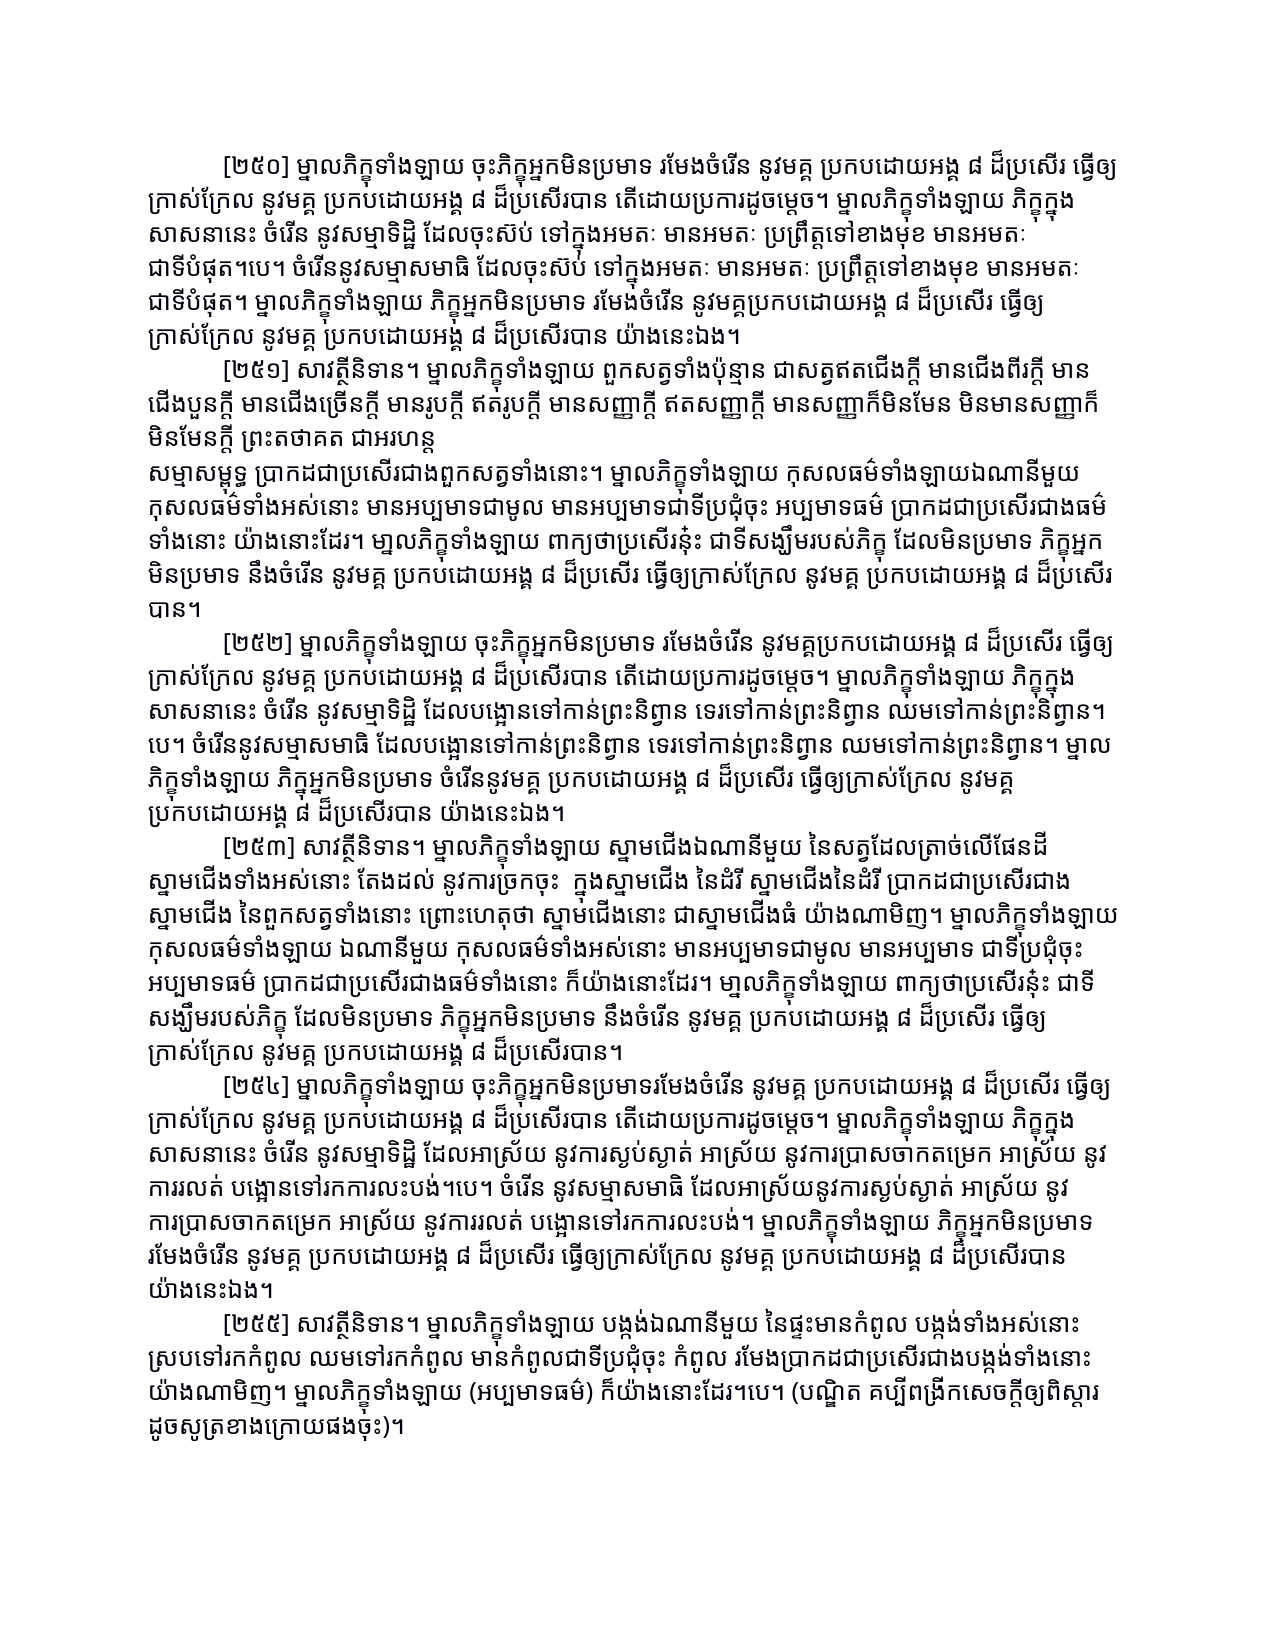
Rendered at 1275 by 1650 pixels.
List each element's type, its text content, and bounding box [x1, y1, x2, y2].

text [២៥២] ម្នាលភិក្ខុទាំងឡាយ ចុះភិក្ខុអ្នកមិនប្រមាទ រមែងចំរើន នូវមគ្គប្រ​កប​​ដោយអង្គ ៨ ដ៏ប្រសើរ ធ្វើឲ្យក្រាស់ក្រែល នូវមគ្គ ប្រកបដោយអង្គ ៨ ដ៏ប្រសើរបាន តើដោយប្រការដូចម្តេច។ ម្នាលភិក្ខុទាំងឡាយ ភិក្ខុក្នុងសាសនានេះ ចំរើន នូវសម្មាទិដ្ឋិ ដែលបង្អោន​ទៅ​កាន់​ព្រះ​និព្វាន ទេរទៅកាន់ព្រះនិព្វាន ឈមទៅកាន់ព្រះនិព្វាន។បេ។ ​ចំរើននូវសម្មាសមាធិ ដែលបង្អោនទៅកាន់ព្រះនិព្វាន ទេរទៅកាន់ព្រះនិព្វាន ឈមទៅ​កាន់ព្រះនិព្វាន។ ម្នាលភិក្ខុទាំងឡាយ ភិក្នុអ្នកមិនប្រមាទ ចំរើននូវមគ្គ ប្រកប​ដោយ​អង្គ ៨ ដ៏ប្រសើរ ធ្វើឲ្យក្រាស់ក្រែល នូវមគ្គ ប្រកបដោយអង្គ ៨ ដ៏ប្រសើរបាន យ៉ាងនេះ​ឯង។ [148, 624, 1127, 829]
text [២៥០] ម្នាលភិក្ខុទាំងឡាយ ចុះភិក្ខុអ្នកមិនប្រមាទ រមែងចំរើន នូវមគ្គ ប្រកប​ដោយអង្គ ៨ ដ៏ប្រសើរ ធ្វើឲ្យក្រាស់ក្រែល នូវមគ្គ ប្រកបដោយអង្គ ៨ ដ៏ប្រសើរបាន តើដោយ​ប្រការដូចម្តេច។ ម្នាលភិក្ខុទាំងឡាយ ភិក្ខុក្នុងសាសនានេះ ចំរើន នូវសម្មាទិដ្ឋិ ដែលចុះស៊ប់ ទៅក្នុងអមតៈ មានអមតៈ ប្រព្រឹត្តទៅខាងមុខ មានអមតៈ ជាទីបំផុត។បេ។ ចំរើននូវសម្មាសមាធិ ដែលចុះស៊ប់ ទៅក្នុងអមតៈ មានអមតៈ ប្រព្រឹត្តទៅខាងមុខ មាន​អមតៈ ជាទីបំផុត។ ម្នាល​ភិក្ខុទាំងឡាយ ភិក្ខុអ្នកមិនប្រមាទ រមែងចំរើន​ នូវ​មគ្គ​ប្រ​កប​ដោយអង្គ ៨ ដ៏ប្រសើរ ធ្វើ​ឲ្យក្រាស់ក្រែល នូវមគ្គ ប្រកបដោយអង្គ ៨ ដ៏ប្រសើរបាន យ៉ាងនេះឯង។ [148, 148, 1127, 352]
text [២៥៣] សាវត្ថីនិទាន។ ម្នាលភិក្ខុទាំងឡាយ ស្នាមជើងឯណានីមួយ នៃសត្វដែល​ត្រាច់លើផែនដី ស្នាមជើងទាំងអស់នោះ តែងដល់ នូវការច្រកចុះ ក្នុងស្នាមជើង នៃដំរី ស្នាមជើងនៃដំរី ប្រាកដជាប្រសើរជាងស្នាមជើង នៃពួកសត្វទាំងនោះ ព្រោះហេតុថា ​ស្នាម​ជើងនោះ ជាស្នាមជើងធំ យ៉ាងណាមិញ។ ម្នាលភិក្ខុទាំងឡាយ កុសលធម៌​ទាំង​ឡាយ ឯណានីមួយ កុសលធម៌ទាំងអស់នោះ មានអប្បមាទជាមូល មានអប្បមាទ​ ជាទី​ប្រជុំ​ចុះ អប្បមាទ​ធម៌ ប្រាកដជាប្រសើរជាងធម៌​ទាំងនោះ ក៏យ៉ាងនោះដែរ។ មា្នល​ភិក្ខុ​​ទាំង​ឡាយ ​ពាក្យថាប្រសើរនុ៎ះ ជាទីសង្ឃឹមរបស់ភិក្ខុ ដែលមិនប្រមាទ ភិក្ខុអ្នកមិន​ប្រមាទ នឹងចំរើន​ នូវមគ្គ ប្រកបដោយអង្គ ៨ ដ៏ប្រសើរ ធ្វើឲ្យក្រាស់ក្រែល នូវមគ្គ​ ប្រកប​ដោយអង្គ ៨ ដ៏ប្រសើរ​បាន។ [148, 829, 1127, 1067]
text [២៥១] សាវត្ថីនិទាន។ ម្នាលភិក្ខុទាំងឡាយ ពួកសត្វទាំងប៉ុន្មាន ជាសត្វឥតជើង​ក្តី មានជើងពីរក្តី មានជើងបួនក្តី មានជើងច្រើនក្តី មានរូបក្តី ឥតរូបក្តី មានសញ្ញាក្តី ឥតសញ្ញាក្តី មានសញ្ញាក៏មិនមែន មិនមានសញ្ញាក៏មិនមែនក្តី ព្រះតថាគត ជាអរហន្ត សម្មាសម្ពុទ្ធ ប្រាកដជាប្រសើរជាងពួកសត្វទាំងនោះ។ ម្នាលភិក្ខុទាំងឡាយ ​កុសលធម៌​ទាំង​ឡាយ​​ឯណា​នីមួយ កុសលធម៌ទាំងអស់នោះ មានអប្បមាទជាមូល មានអប្បមាទ​ជាទីប្រជុំ​ចុះ អប្បមាទ​ធម៌ ប្រាកដជាប្រសើរជាងធម៌ទាំងនោះ យ៉ាងនោះដែរ។ មា្នលភិក្ខុ​ទាំង​ឡាយ​ ពាក្យថាប្រសើរនុ៎ះ ជាទីសង្ឃឹមរបស់ភិក្ខុ ដែលមិនប្រមាទ ភិក្ខុអ្នកមិនប្រមាទ នឹងចំរើន នូវមគ្គ ប្រកបដោយអង្គ ៨ ដ៏ប្រសើរ ធ្វើឲ្យក្រាស់ក្រែល នូវមគ្គ​ ប្រកប​ដោយអង្គ ៨ ដ៏ប្រសើរបាន។ [148, 352, 1127, 624]
text [២៥៤] ម្នាលភិក្ខុទាំងឡាយ ចុះភិក្ខុអ្នកមិនប្រមាទរមែងចំរើន នូវមគ្គ ប្រកប​ដោយ​​អង្គ ៨ ដ៏ប្រសើរ ធ្វើឲ្យក្រាស់ក្រែល នូវមគ្គ ប្រកបដោយអង្គ ៨ ដ៏ប្រសើរបាន តើ​ដោយ​ប្រការដូចម្តេច។ ម្នាលភិក្ខុទាំងឡាយ ភិក្ខុក្នុងសាសនានេះ ចំរើន នូវសម្មាទិដ្ឋិ ដែល​អាស្រ័យ នូវការស្ងប់ស្ងាត់ អាស្រ័យ នូវការប្រាសចាកតម្រេក អាស្រ័យ នូវ​កា​រ​រលត់ បង្អោនទៅរកការលះបង់។បេ។ ចំរើន នូវសម្មាសមាធិ ដែលអាស្រ័យនូវការ​ស្ងប់ស្ងាត់ អាស្រ័យ នូវការប្រាសចាកតម្រេក អាស្រ័យ នូវ​កា​រ​រលត់ បង្អោនទៅរកការ​លះបង់។ ម្នាលភិក្ខុទាំងឡាយ ភិក្ខុអ្នកមិនប្រមាទ រមែងចំរើន នូវ​មគ្គ​ ប្រកប​​ដោយអង្គ ៨ ដ៏ប្រសើរ ធ្វើឲ្យក្រាស់ក្រែល នូវមគ្គ ប្រកបដោយអង្គ ៨ ដ៏ប្រ​សើរ​បាន យ៉ាងនេះឯង។ [148, 1067, 1127, 1306]
text [២៥៥] សាវត្ថីនិទាន។ ម្នាលភិក្ខុទាំងឡាយ បង្កង់ឯណានីមួយ នៃផ្ទះមានកំពូល បង្កង់ទាំងអស់នោះ ស្របទៅរកកំពូល ឈមទៅរកកំពូល មានកំពូលជាទីប្រជុំចុះ កំពូល រមែងប្រាកដជាប្រសើរជាងបង្កង់ទាំងនោះ យ៉ាងណាមិញ។ ម្នាលភិក្ខុទាំងឡាយ (អប្បមាទ​​ធម៌) ក៏យ៉ាងនោះដែរ។បេ។ (បណ្ឌិត គប្បីពង្រីកសេចក្តីឲ្យពិស្តារ ដូច​សូត្រ​ខាង​ក្រោយផងចុះ)។ [148, 1306, 1127, 1442]
